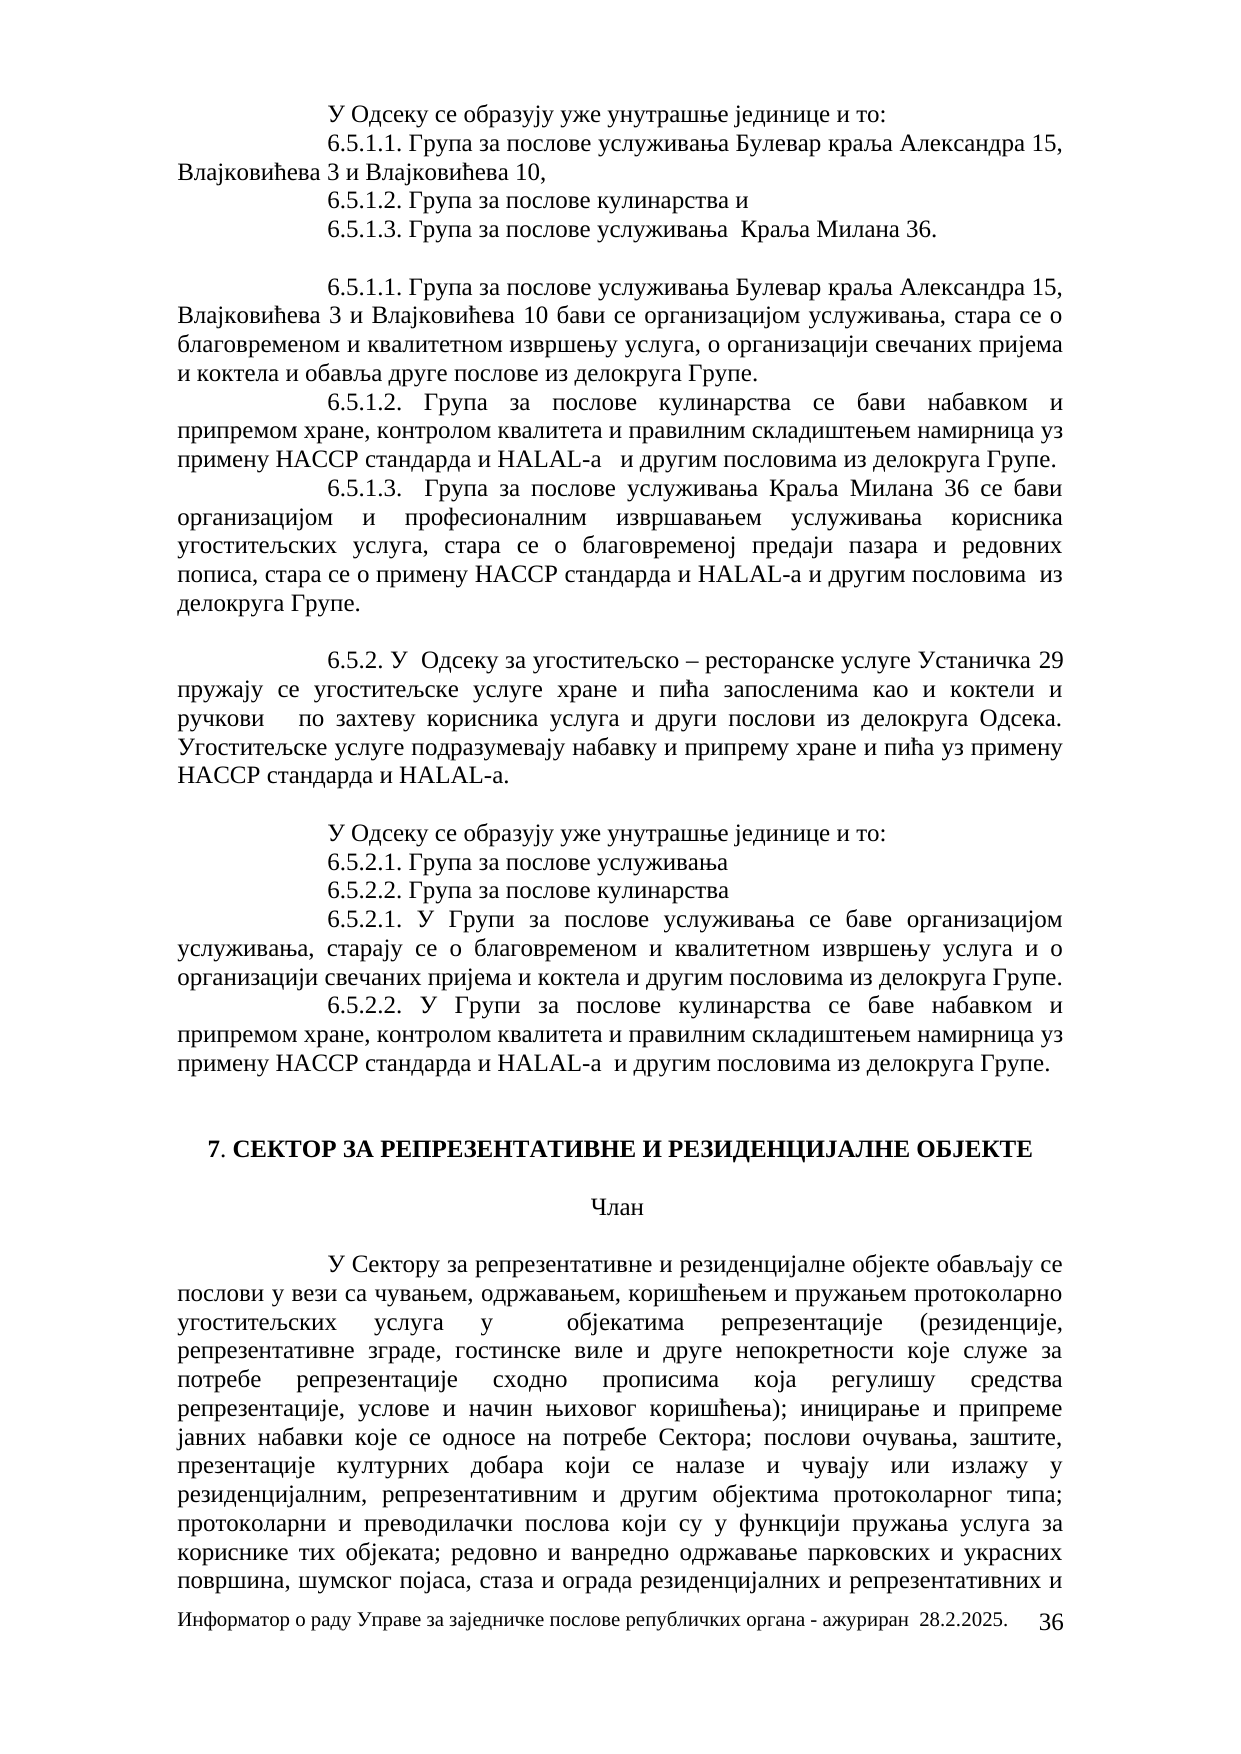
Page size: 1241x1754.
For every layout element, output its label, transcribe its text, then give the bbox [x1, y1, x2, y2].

text 6.5.2.1. Група за послове услуживања [177, 847, 1063, 876]
text 6.5.2. У Одсеку за угоститељско – ресторанске услуге Устаничка 29 пружају се угоститељске услуге хране и пића запосленима као и коктели и ручкови по захтеву корисника услуга и други послови из делокруга Одсека. Угоститељске услуге подразумевају набавку и припрему хране и пића уз примену НАССР стандарда и HALAL-a. [177, 646, 1063, 789]
text У Одсеку се образују уже унутрашње јединице и то: [177, 818, 1063, 847]
text У Сектору за репрезентативне и резиденцијалне објекте обављају се послови у вези са чувањем, одржавањем, коришћењем и пружањем протоколарно угоститељских услуга у објекатима репрезентације (резиденције, репрезентативне зграде, гостинске виле и друге непокретности које служе за потребе репрезентације сходно прописима која регулишу средства репрезентације, услове и начин њиховог коришћења); иницирање и припреме јавних набавки које се односе на потребе Сектора; послови очувања, заштите, презентације културних добара који се налазе и чувају или излажу у резиденцијалним, репрезентативним и другим објектима протоколарног типа; протоколарни и преводилачки послова који су у функцији пружања услуга за кориснике тих објеката; редовно и ванредно одржавање парковских и украсних површина, шумског појаса, стаза и ограда резиденцијалних и репрезентативних и [177, 1249, 1063, 1594]
text 6.5.1.3. Група за послове услуживања Краља Милана 36. [177, 214, 1063, 243]
text 6.5.2.2. У Групи за послове кулинарства се баве набавком и припремом хране, контролом квалитета и правилним складиштењем намирница уз примену НАССР стандарда и HALAL-a и другим пословима из делокруга Групе. [177, 991, 1063, 1077]
text Члан [177, 1192, 1063, 1221]
text 6.5.2.1. У Групи за послове услуживања се баве организацијом услуживања, старају се о благовременом и квалитетном извршењу услуга и о организацији свечаних пријема и коктела и другим пословима из делокруга Групе. [177, 904, 1063, 991]
text 6.5.1.1. Група за послове услуживања Булевар краља Александра 15, Влајковићева 3 и Влајковићева 10 бави се организацијом услуживања, стара се о благовременом и квалитетном извршењу услуга, о организацији свечаних пријема и коктела и обавља друге послове из делокруга Групе. [177, 272, 1063, 387]
text 6.5.1.3. Група за послове услуживања Краља Милана 36 се бави организацијом и професионалним извршавањем услуживања корисника угоститељских услуга, стара се о благовременој предаји пазара и редовних пописа, стара се о примену НАССР стандарда и HALAL-a и другим пословима из делокруга Групе. [177, 473, 1063, 617]
text 6.5.1.2. Група за послове кулинарства и [177, 186, 1063, 214]
text 7. СЕКТОР ЗА РЕПРЕЗЕНТАТИВНЕ И РЕЗИДЕНЦИЈАЛНЕ ОБЈЕКТЕ [177, 1134, 1063, 1163]
text 6.5.2.2. Група за послове кулинарства [177, 876, 1063, 904]
text 6.5.1.2. Група за послове кулинарства се бави набавком и припремом хране, контролом квалитета и правилним складиштењем намирница уз примену НАССР стандарда и HALAL-a и другим пословима из делокруга Групе. [177, 387, 1063, 473]
text 6.5.1.1. Група за послове услуживања Булевар краља Александра 15, Влајковићева 3 и Влајковићева 10, [177, 128, 1063, 186]
text У Одсеку се образују уже унутрашње јединице и то: [177, 99, 1063, 128]
